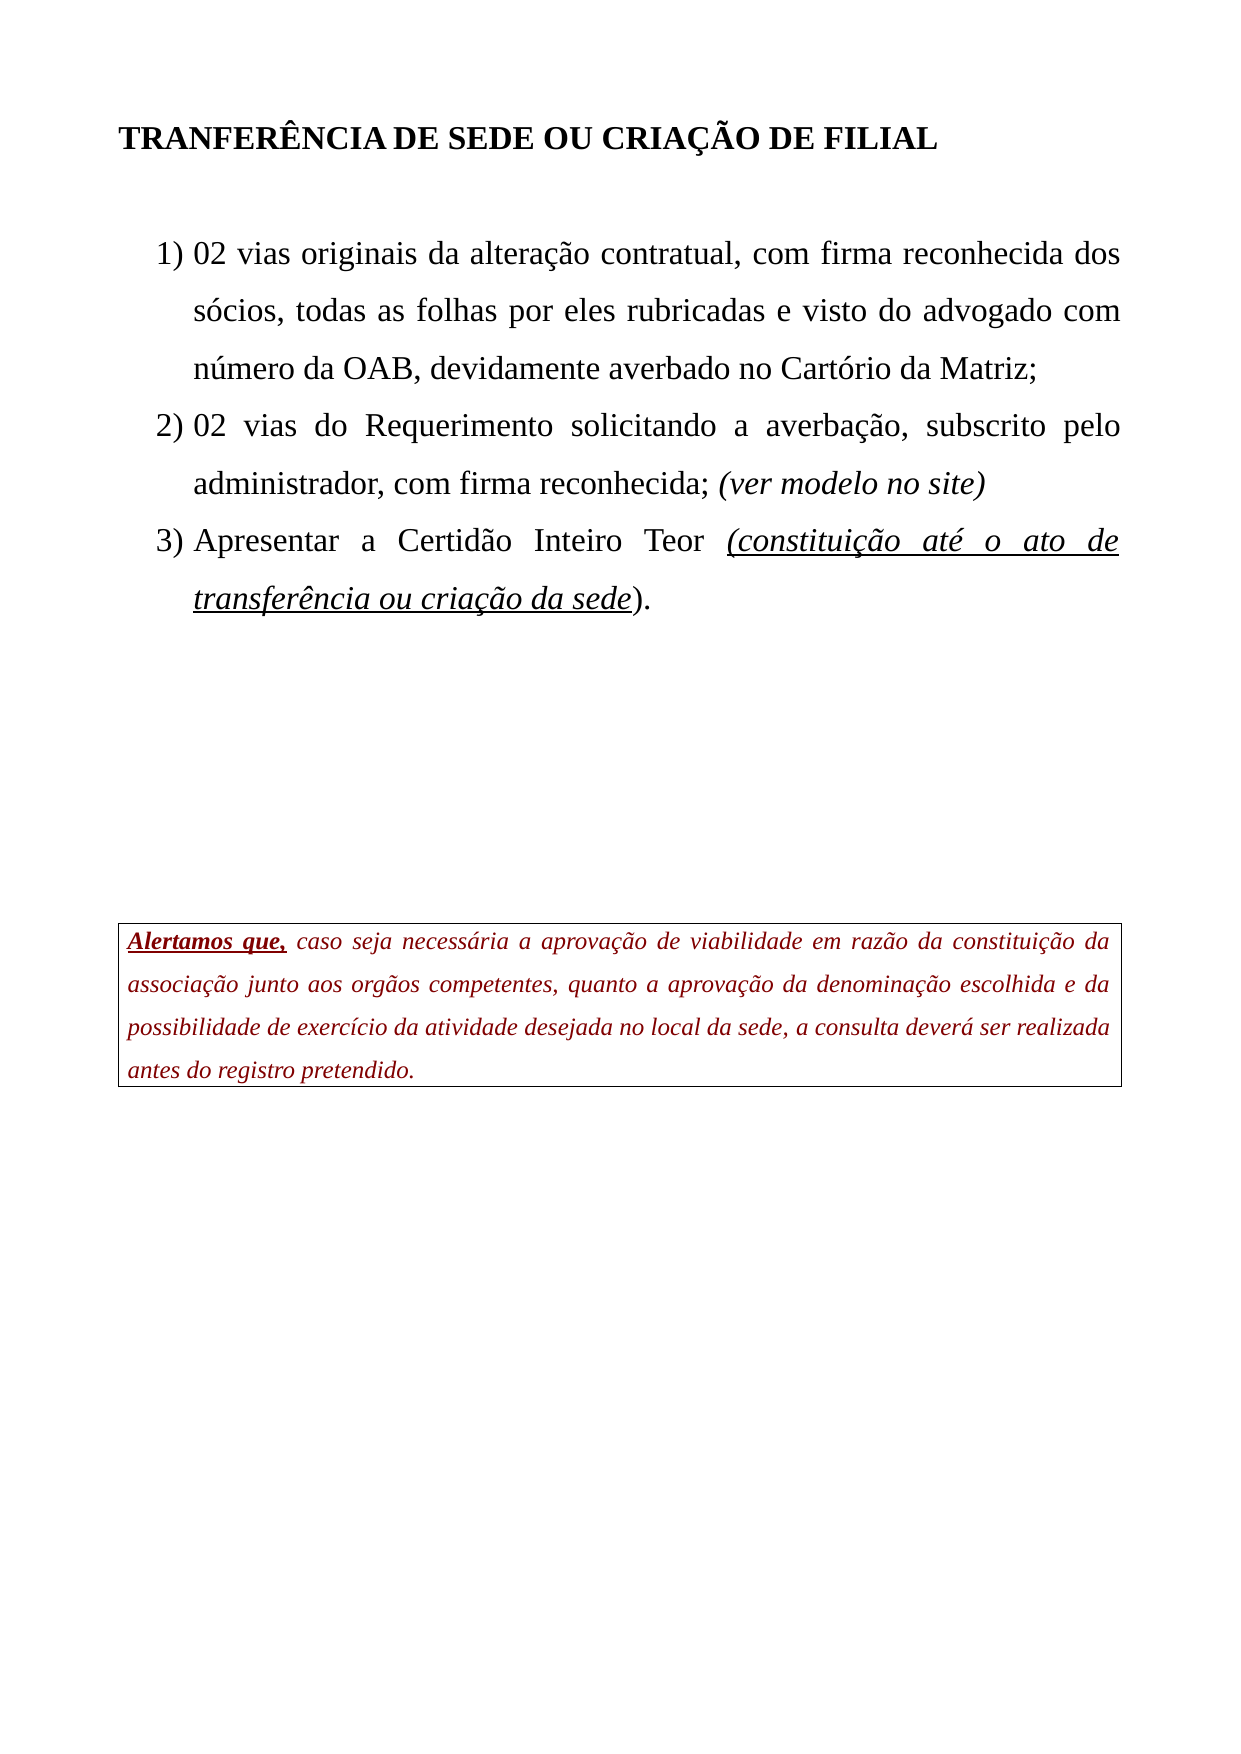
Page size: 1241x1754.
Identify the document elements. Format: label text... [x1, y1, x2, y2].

list 02 vias do Requerimento solicitando a averbação, subscrito pelo administrador, com firma reconhecida; (ver modelo no site) [156, 406, 1122, 501]
list Apresentar a Certidão Inteiro Teor (constituição até o ato de transferência ou criação da sede). [156, 521, 1122, 616]
text TRANFERÊNCIA DE SEDE OU CRIAÇÃO DE FILIAL [118, 118, 1122, 156]
text Alertamos que, caso seja necessária a aprovação de viabilidade em razão da constituição da associação junto aos orgãos competentes, quanto a aprovação da denominação escolhida e da possibilidade de exercício da atividade desejada no local da sede, a consulta deverá ser realizada antes do registro pretendido. [119, 924, 1121, 1086]
list 02 vias originais da alteração contratual, com firma reconhecida dos sócios, todas as folhas por eles rubricadas e visto do advogado com número da OAB, devidamente averbado no Cartório da Matriz; [156, 233, 1122, 386]
